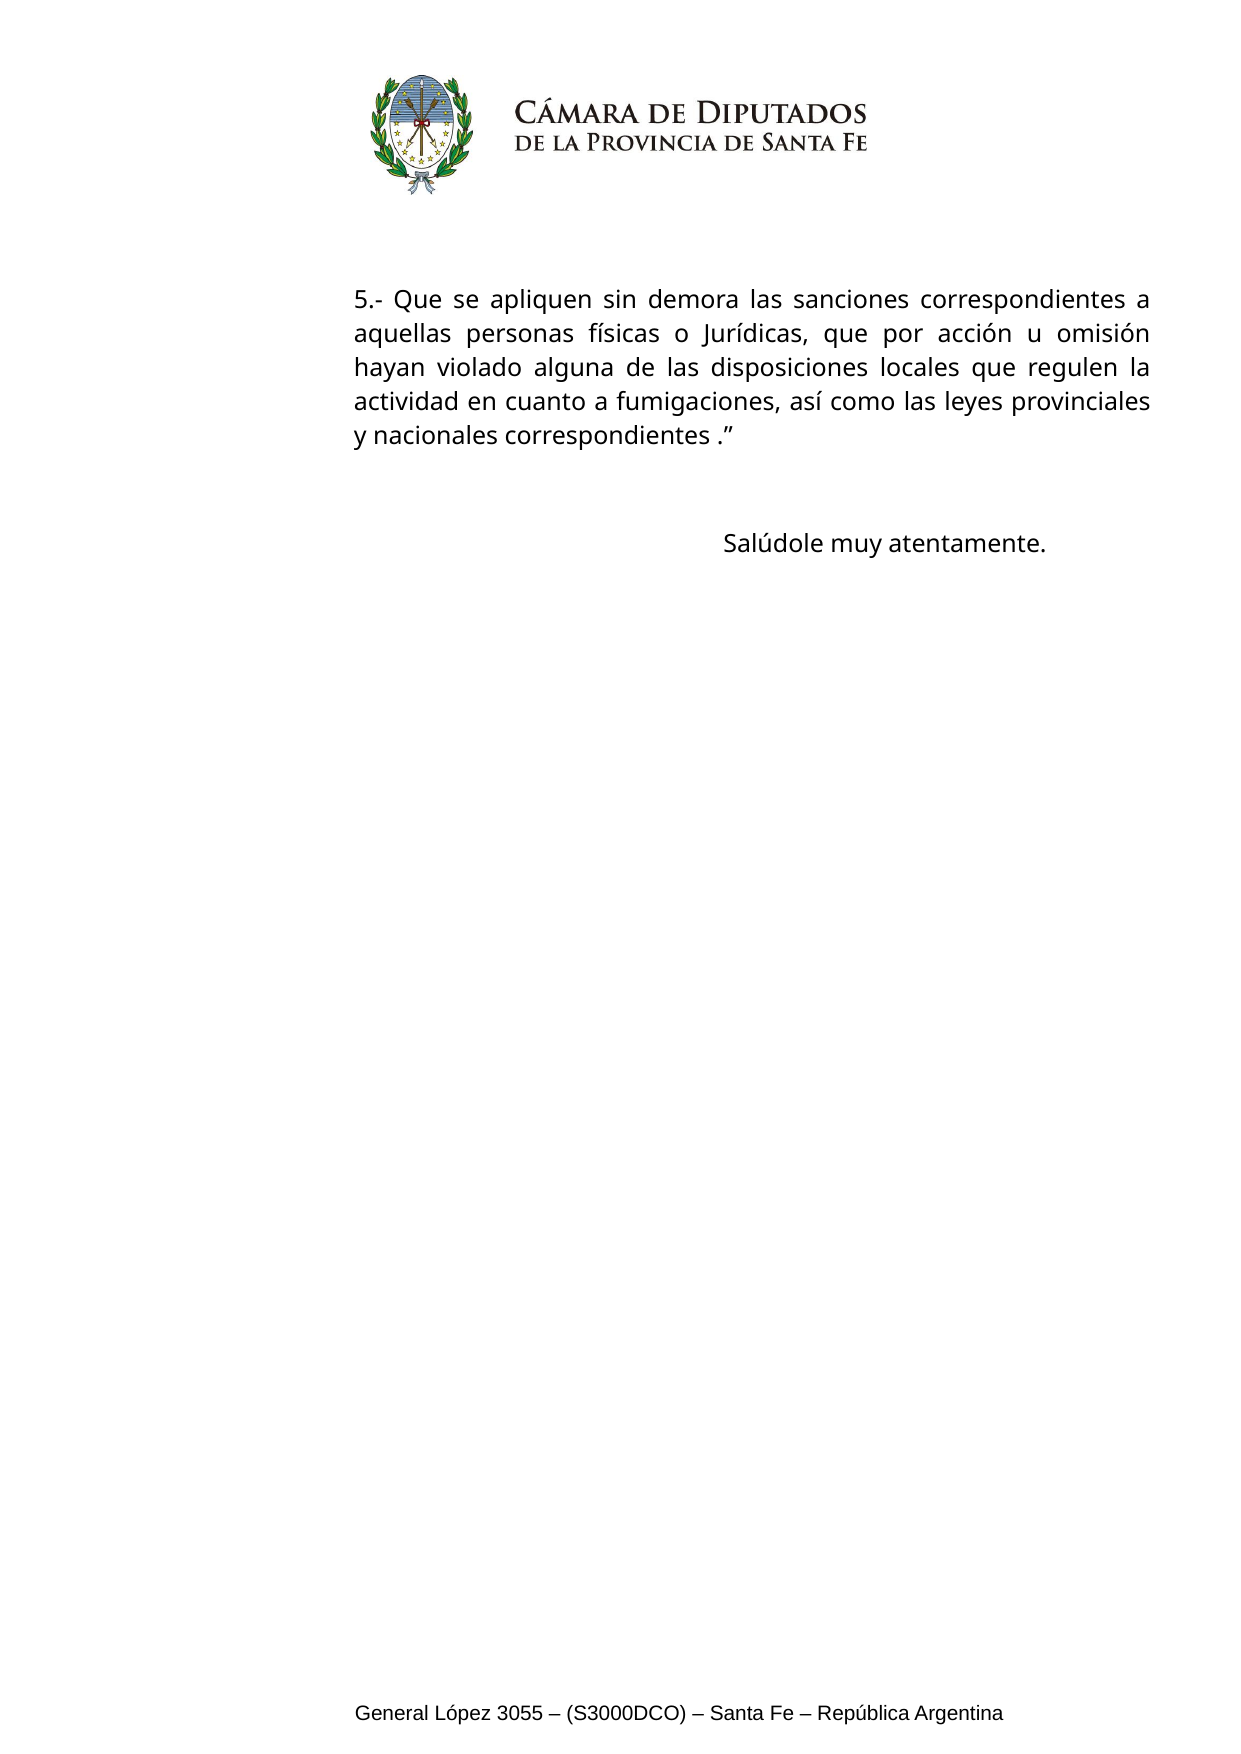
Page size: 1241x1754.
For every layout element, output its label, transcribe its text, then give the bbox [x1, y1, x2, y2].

picture [370, 75, 867, 199]
text 5.- Que se apliquen sin demora las sanciones correspondientes a aquellas personas físicas o Jurídicas, que por acción u omisión hayan violado alguna de las disposiciones locales que regulen la actividad en cuanto a fumigaciones, así como las leyes provinciales y nacionales correspondientes .” [354, 282, 1152, 452]
text Salúdole muy atentamente. [649, 526, 1152, 560]
